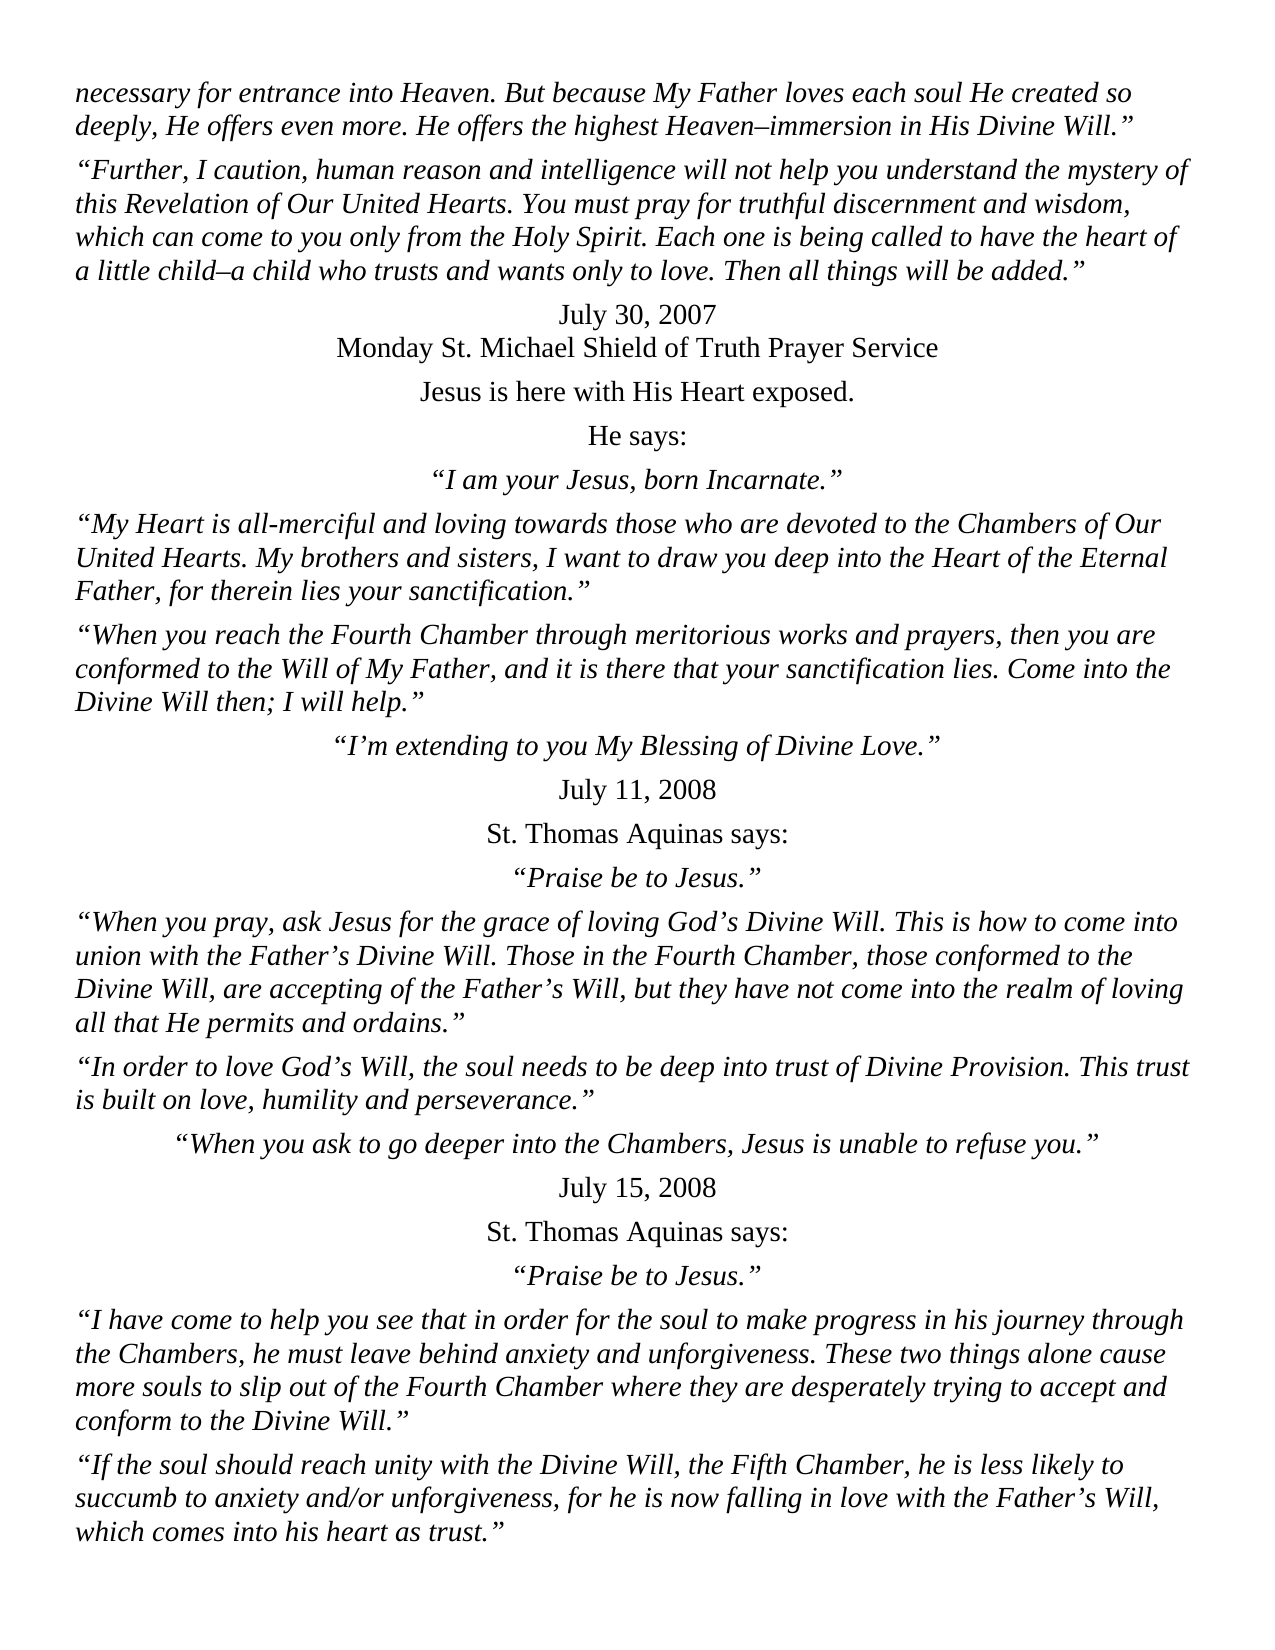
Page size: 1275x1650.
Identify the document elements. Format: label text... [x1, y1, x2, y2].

text “When you reach the Fourth Chamber through meritorious works and prayers, then you are conformed to the Will of My Father, and it is there that your sanctification lies. Come into the Divine Will then; I will help.” [75, 617, 1200, 718]
text St. Thomas Aquinas says: [75, 816, 1200, 850]
text July 30, 2007 Monday St. Michael Shield of Truth Prayer Service [75, 297, 1200, 364]
text “When you pray, ask Jesus for the grace of loving God’s Divine Will. This is how to come into union with the Father’s Divine Will. Those in the Fourth Chamber, those conformed to the Divine Will, are accepting of the Father’s Will, but they have not come into the realm of loving all that He permits and ordains.” [75, 904, 1200, 1038]
text Jesus is here with His Heart exposed. [75, 374, 1200, 408]
text He says: [75, 418, 1200, 452]
text July 11, 2008 [75, 772, 1200, 806]
text “Praise be to Jesus.” [75, 1258, 1200, 1292]
text “My Heart is all-merciful and loving towards those who are devoted to the Chambers of Our United Hearts. My brothers and sisters, I want to draw you deep into the Heart of the Eternal Father, for therein lies your sanctification.” [75, 506, 1200, 607]
text “Further, I caution, human reason and intelligence will not help you understand the mystery of this Revelation of Our United Hearts. You must pray for truthful discernment and wisdom, which can come to you only from the Holy Spirit. Each one is being called to have the heart of a little child–a child who trusts and wants only to love. Then all things will be added.” [75, 152, 1200, 287]
text “When you ask to go deeper into the Chambers, Jesus is unable to refuse you.” [75, 1126, 1200, 1160]
text “Praise be to Jesus.” [75, 860, 1200, 894]
text St. Thomas Aquinas says: [75, 1214, 1200, 1248]
text “If the soul should reach unity with the Divine Will, the Fifth Chamber, he is less likely to succumb to anxiety and/or unforgiveness, for he is now falling in love with the Father’s Will, which comes into his heart as trust.” [75, 1447, 1200, 1547]
text “In order to love God’s Will, the soul needs to be deep into trust of Divine Provision. This trust is built on love, humility and perseverance.” [75, 1049, 1200, 1116]
text July 15, 2008 [75, 1170, 1200, 1204]
text necessary for entrance into Heaven. But because My Father loves each soul He created so deeply, He offers even more. He offers the highest Heaven–immersion in His Divine Will.” [75, 75, 1200, 142]
text “I have come to help you see that in order for the soul to make progress in his journey through the Chambers, he must leave behind anxiety and unforgiveness. These two things alone cause more souls to slip out of the Fourth Chamber where they are desperately trying to accept and conform to the Divine Will.” [75, 1302, 1200, 1436]
text “I am your Jesus, born Incarnate.” [75, 462, 1200, 496]
text “I’m extending to you My Blessing of Divine Love.” [75, 728, 1200, 762]
